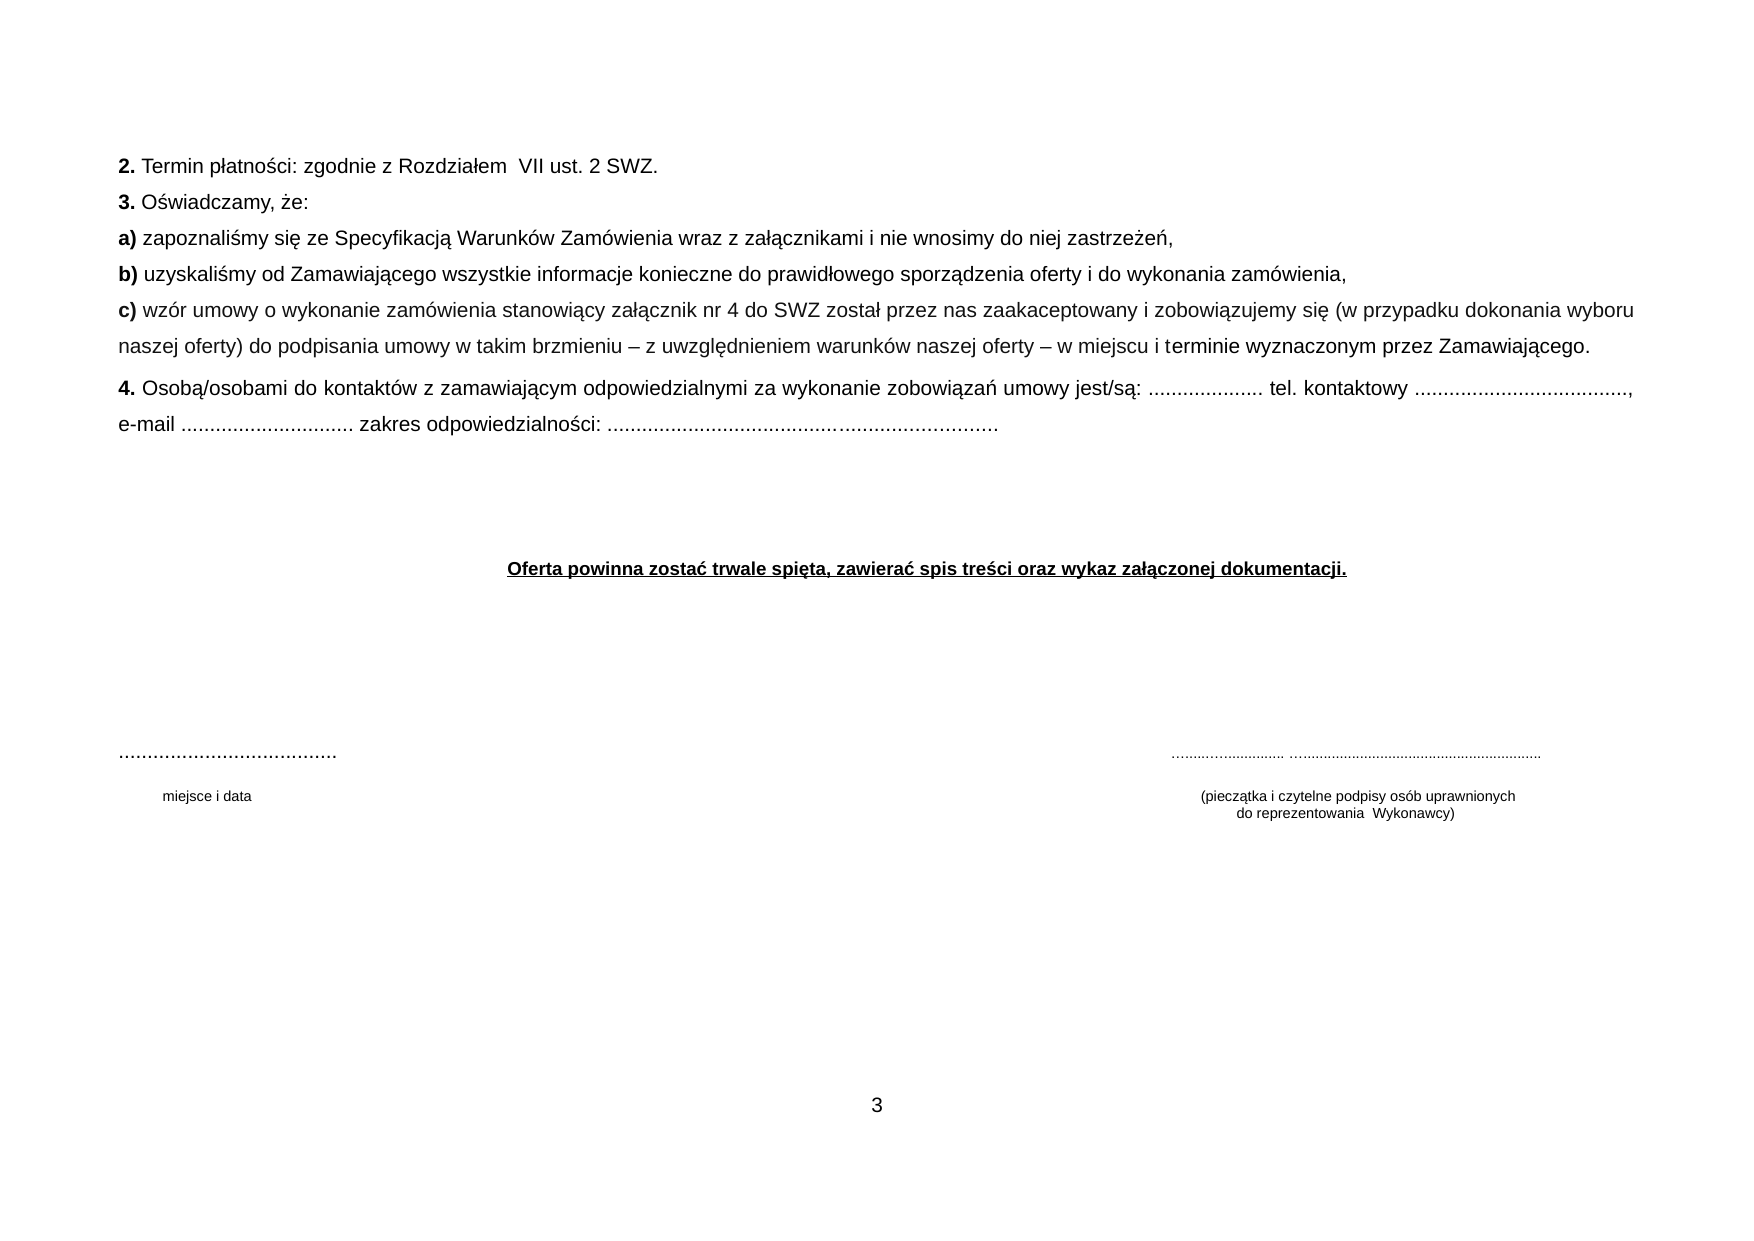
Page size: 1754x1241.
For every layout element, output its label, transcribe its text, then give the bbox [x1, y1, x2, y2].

list 2. Termin płatności: zgodnie z Rozdziałem VII ust. 2 SWZ. [81, 154, 1636, 178]
text a) zapoznaliśmy się ze Specyfikacją Warunków Zamówienia wraz z załącznikami i nie wnosimy do niej zastrzeżeń, [81, 226, 1636, 250]
text miejsce i data (pieczątka i czytelne podpisy osób uprawnionych [118, 788, 1636, 804]
list Oferta powinna zostać trwale spięta, zawierać spis treści oraz wykaz załączonej dokumentacji. [118, 555, 1636, 580]
text do reprezentowania Wykonawcy) [118, 804, 1636, 821]
list ...................................... …......…............... …........................................................... [81, 739, 1636, 763]
text b) uzyskaliśmy od Zamawiającego wszystkie informacje konieczne do prawidłowego sporządzenia oferty i do wykonania zamówienia, [81, 262, 1636, 286]
list 4. Osobą/osobami do kontaktów z zamawiającym odpowiedzialnymi za wykonanie zobowiązań umowy jest/są: .................... tel. kontaktowy ....................................., e-mail .............................. zakres odpowiedzialności: ........................................ [118, 376, 1636, 436]
text c) wzór umowy o wykonanie zamówienia stanowiący załącznik nr 4 do SWZ został przez nas zaakaceptowany i zobowiązujemy się (w przypadku dokonania wyboru naszej oferty) do podpisania umowy w takim brzmieniu – z uwzględnieniem warunków naszej oferty – w miejscu i terminie wyznaczonym przez Zamawiającego. [81, 298, 1636, 358]
text 3. Oświadczamy, że: [81, 190, 1636, 214]
